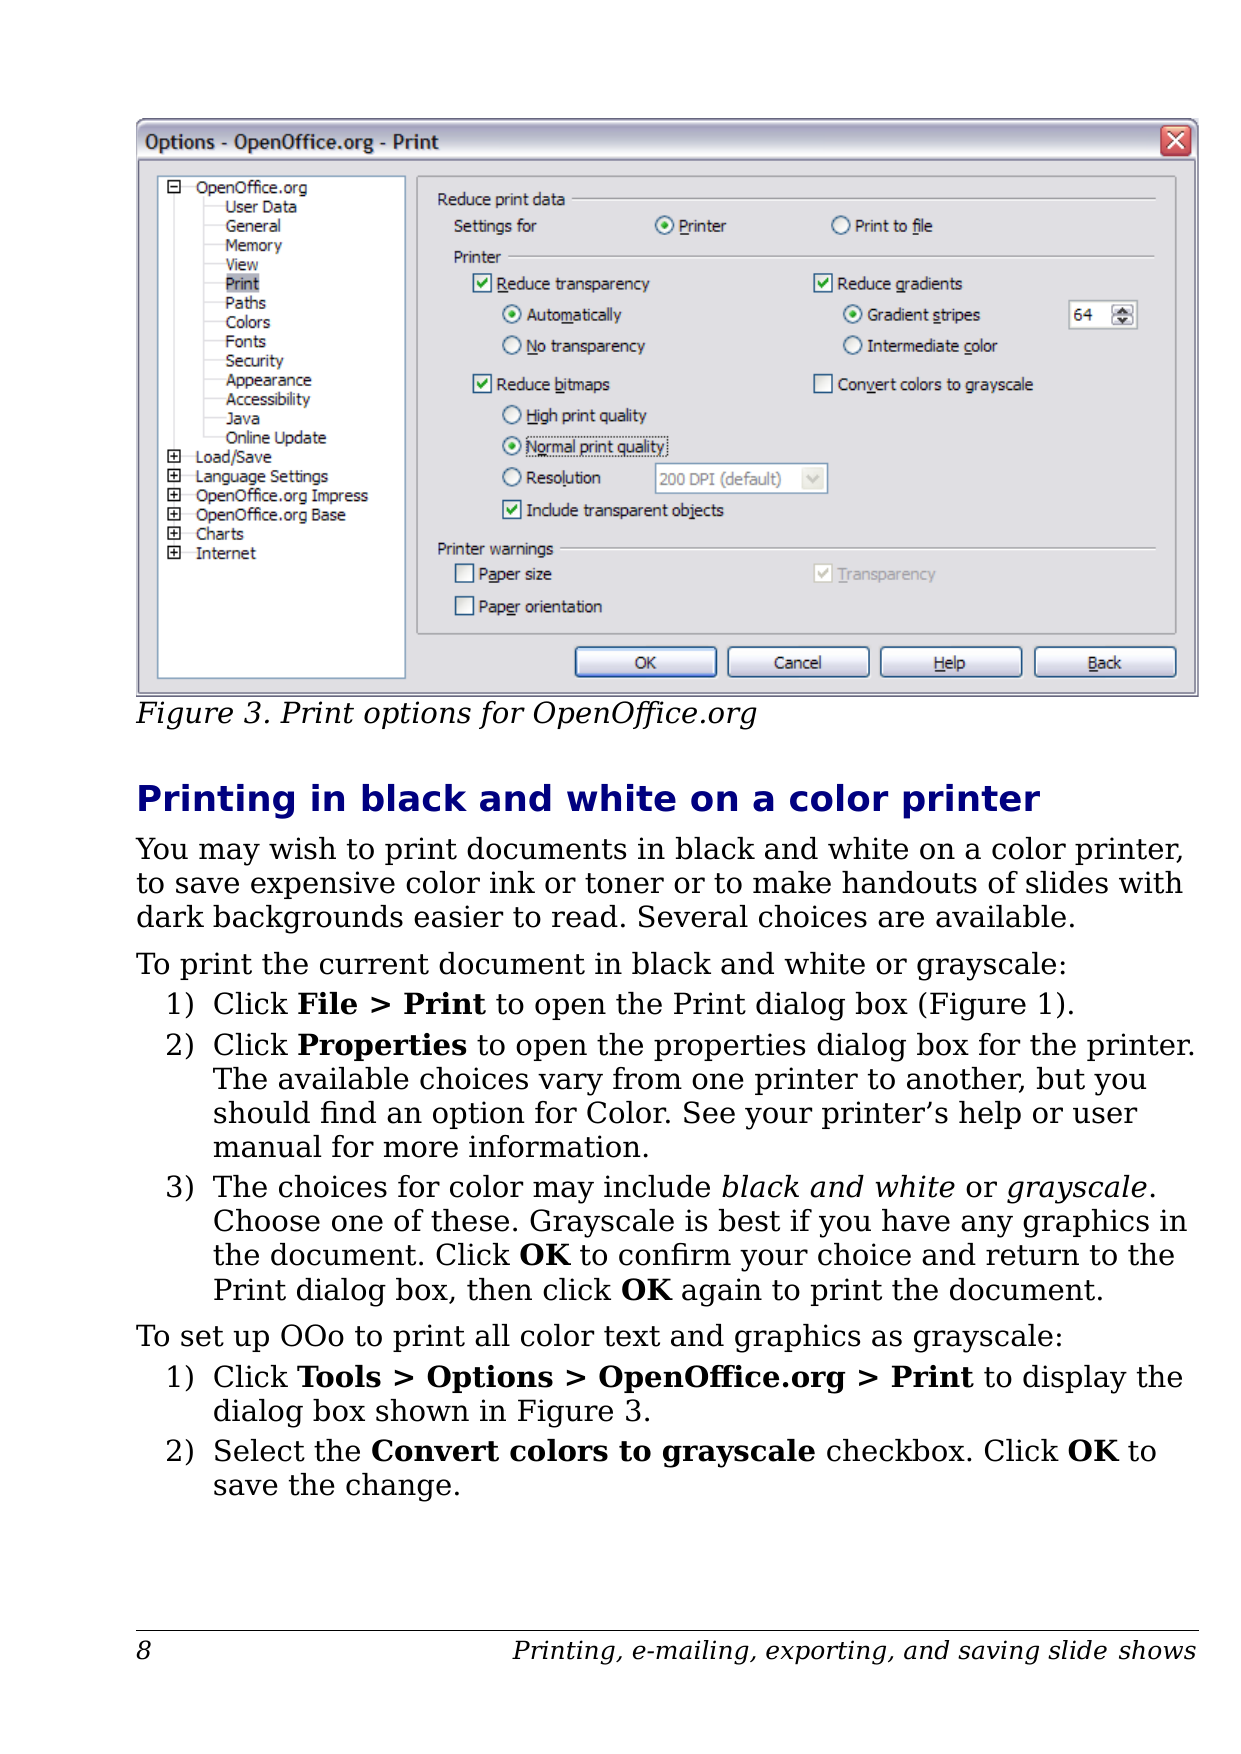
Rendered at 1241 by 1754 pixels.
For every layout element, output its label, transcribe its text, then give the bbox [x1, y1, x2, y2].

list Click Tools > Options > OpenOffice.org > Print to display the dialog box shown in Figure 3. [195, 1360, 1199, 1428]
list Click Properties to open the properties dialog box for the printer. The available choices vary from one printer to another, but you should find an option for Color. See your printer’s help or user manual for more information. [195, 1028, 1199, 1164]
text Figure 3. Print options for OpenOffice.org [136, 697, 1199, 731]
list To set up OOo to print all color text and graphics as grayscale: [136, 1319, 1199, 1353]
subtitle Printing in black and white on a color printer [136, 779, 1199, 820]
list The choices for color may include black and white or grayscale. Choose one of these. Grayscale is best if you have any graphics in the document. Click OK to confirm your choice and return to the Print dialog box, then click OK again to print the document. [195, 1170, 1199, 1307]
text You may wish to print documents in black and white on a color printer, to save expensive color ink or toner or to make handouts of slides with dark backgrounds easier to read. Several choices are available. [136, 833, 1199, 934]
list To print the current document in black and white or grayscale: [136, 947, 1199, 981]
list Click File > Print to open the Print dialog box (Figure 1). [195, 987, 1199, 1022]
list Select the Convert colors to grayscale checkbox. Click OK to save the change. [195, 1434, 1199, 1502]
picture [136, 118, 1199, 697]
